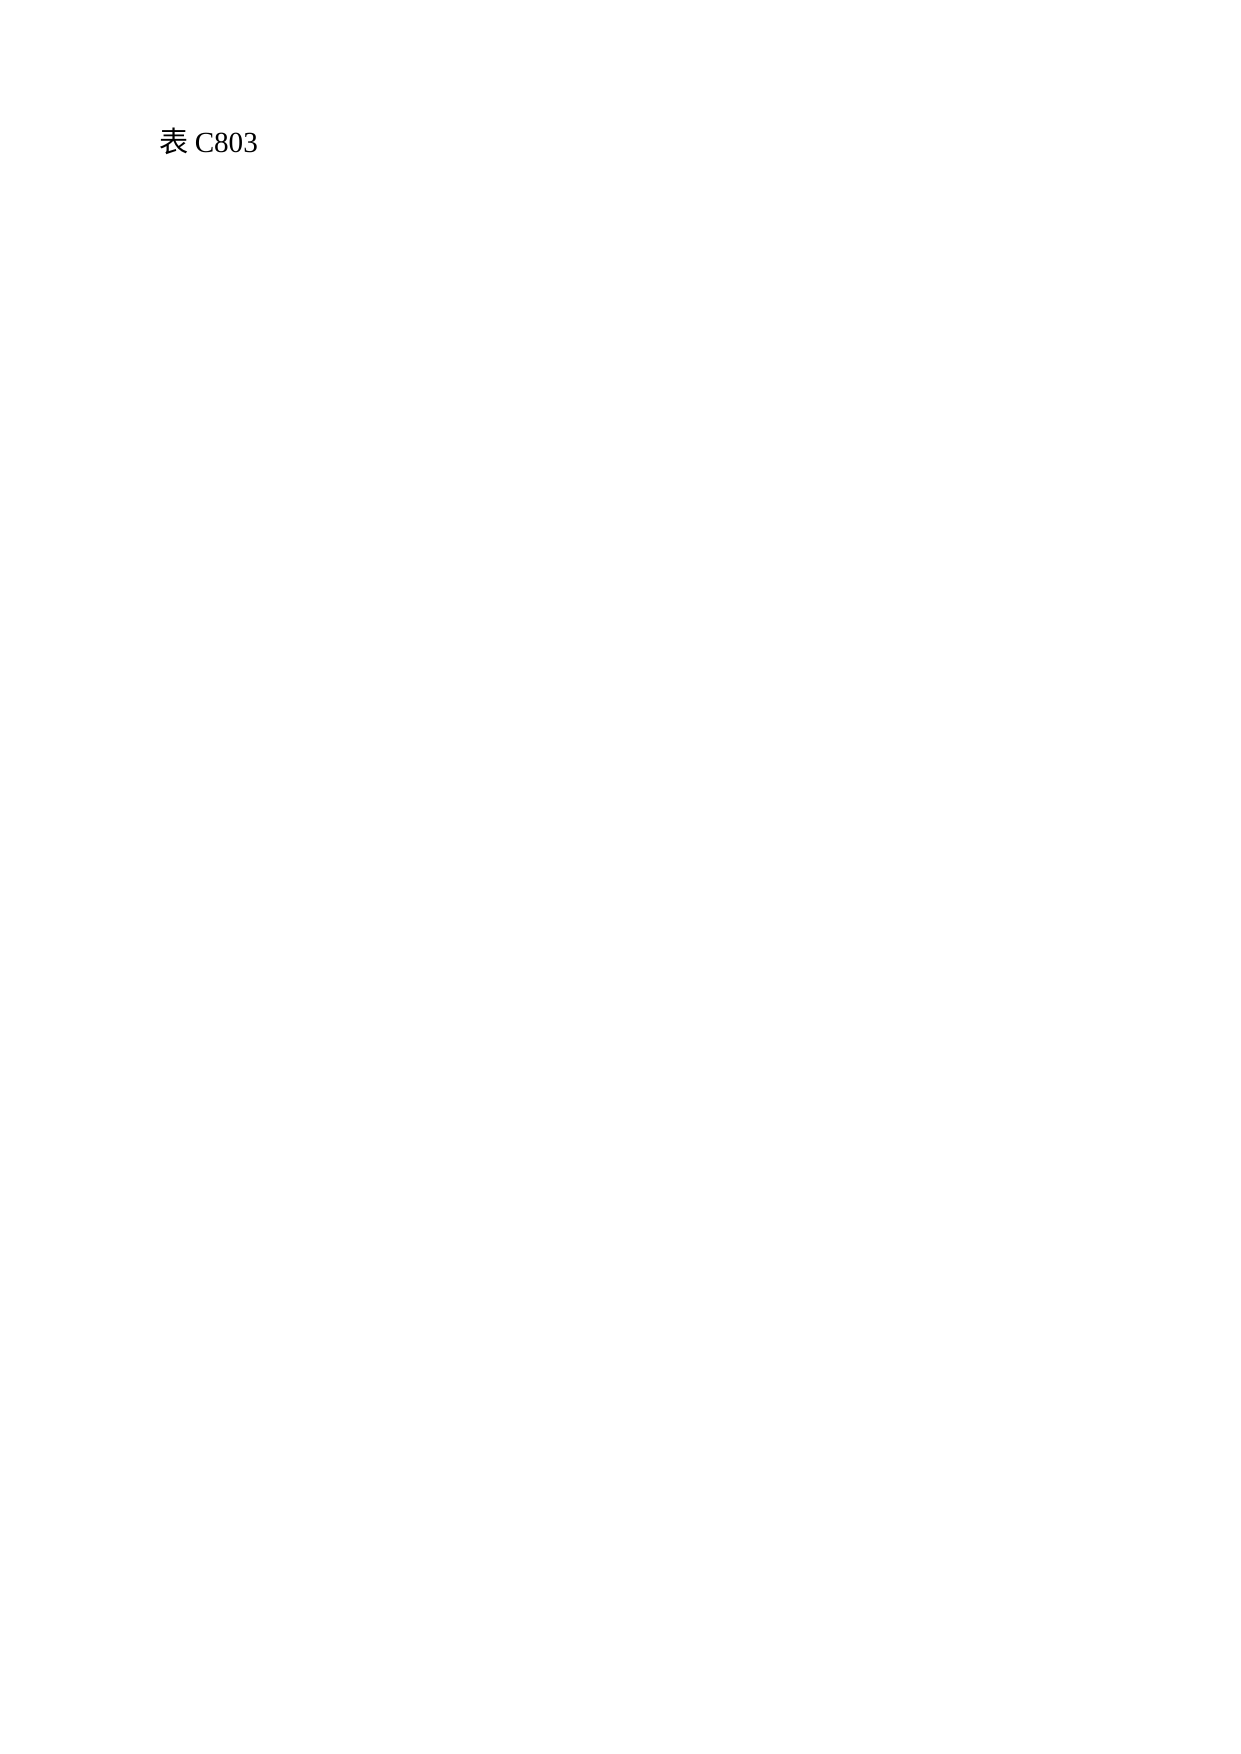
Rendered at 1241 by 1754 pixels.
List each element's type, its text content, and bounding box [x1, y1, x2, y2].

text 表C803 [159, 118, 1097, 160]
